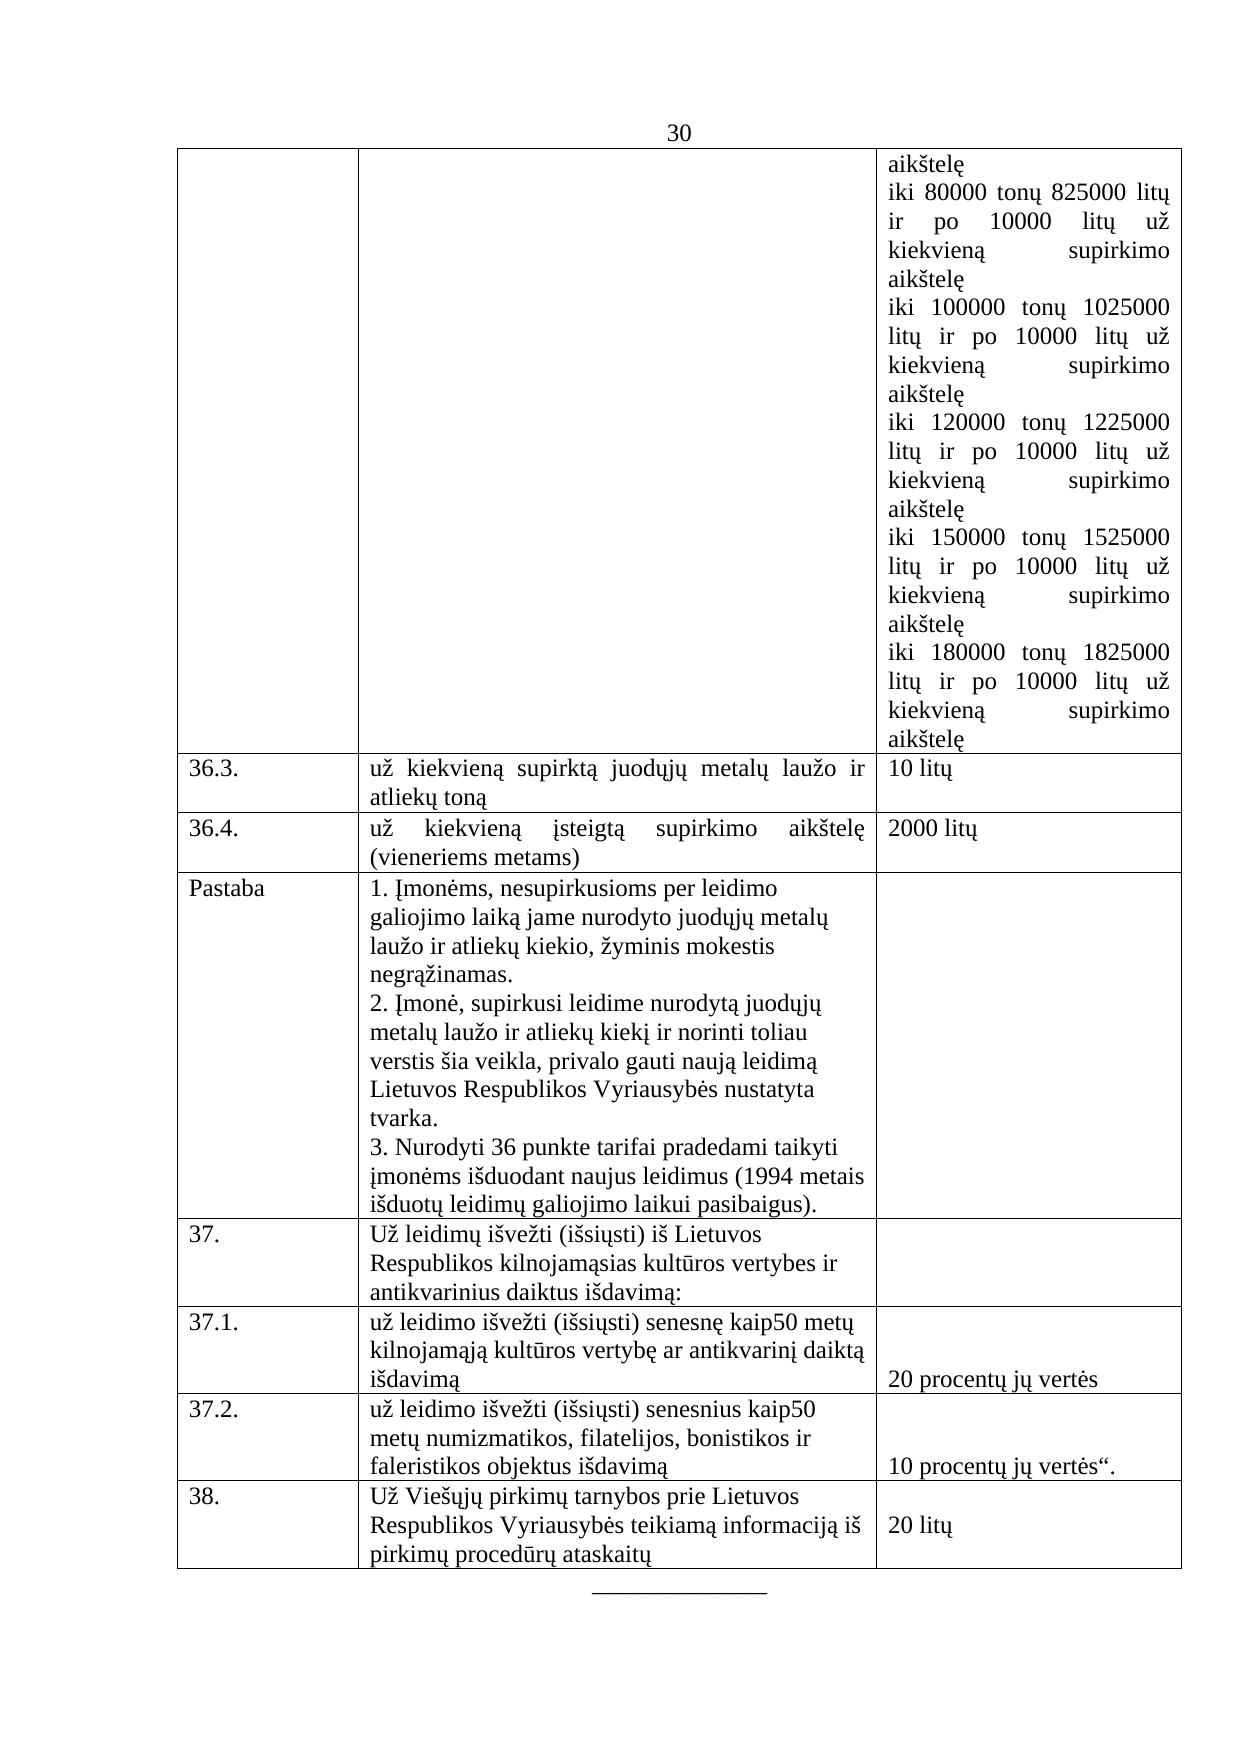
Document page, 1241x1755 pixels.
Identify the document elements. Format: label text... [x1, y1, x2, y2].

table_cell Už Viešųjų pirkimų tarnybos prie Lietuvos Respublikos Vyriausybės teikiamą informaciją iš pirkimų procedūrų ataskaitų [359, 1481, 876, 1567]
table_cell 1. Įmonėms, nesupirkusioms per leidimo galiojimo laiką jame nurodyto juodųjų metalų laužo ir atliekų kiekio, žyminis mokestis negrąžinamas. 2. Įmonė, supirkusi leidime nurodytą juodųjų metalų laužo ir atliekų kiekį ir norinti toliau verstis šia veikla, privalo gauti naują leidimą Lietuvos Respublikos Vyriausybės nustatyta tvarka. 3. Nurodyti 36 punkte tarifai pradedami taikyti įmonėms išduodant naujus leidimus (1994 metais išduotų leidimų galiojimo laikui pasibaigus). [359, 873, 876, 1218]
table_cell 36.3. [178, 754, 358, 812]
table_cell 36.4. [178, 813, 358, 872]
table_cell už kiekvieną įsteigtą supirkimo aikštelę (vieneriems metams) [359, 813, 876, 872]
table_cell [178, 149, 358, 752]
table_cell 20 procentų jų vertės [877, 1307, 1181, 1393]
table_cell 10 litų [877, 754, 1181, 812]
table_cell 10 procentų jų vertės“. [877, 1394, 1181, 1480]
table_cell Už leidimų išvežti (išsiųsti) iš Lietuvos Respublikos kilnojamąsias kultūros vertybes ir antikvarinius daiktus išdavimą: [359, 1219, 876, 1306]
table_cell 20 litų [877, 1481, 1181, 1567]
table_cell 38. [178, 1481, 358, 1567]
table_cell už leidimo išvežti (išsiųsti) senesnius kaip50 metų numizmatikos, filatelijos, bonistikos ir faleristikos objektus išdavimą [359, 1394, 876, 1480]
table_cell 37. [178, 1219, 358, 1306]
table_cell 37.1. [178, 1307, 358, 1393]
table_cell 37.2. [178, 1394, 358, 1480]
table_cell [877, 1219, 1181, 1306]
table_cell už kiekvieną supirktą juodųjų metalų laužo ir atliekų toną [359, 754, 876, 812]
table_cell aikštelę iki 80000 tonų 825000 litų ir po 10000 litų už kiekvieną supirkimo aikštelę iki 100000 tonų 1025000 litų ir po 10000 litų už kiekvieną supirkimo aikštelę iki 120000 tonų 1225000 litų ir po 10000 litų už kiekvieną supirkimo aikštelę iki 150000 tonų 1525000 litų ir po 10000 litų už kiekvieną supirkimo aikštelę iki 180000 tonų 1825000 litų ir po 10000 litų už kiekvieną supirkimo aikštelę [877, 149, 1181, 752]
table_cell Pastaba [178, 873, 358, 1218]
text ______________ [177, 1569, 1181, 1597]
table_cell 2000 litų [877, 813, 1181, 872]
table_cell [877, 873, 1181, 1218]
table_cell [359, 149, 876, 752]
table_cell už leidimo išvežti (išsiųsti) senesnę kaip50 metų kilnojamąją kultūros vertybę ar antikvarinį daiktą išdavimą [359, 1307, 876, 1393]
